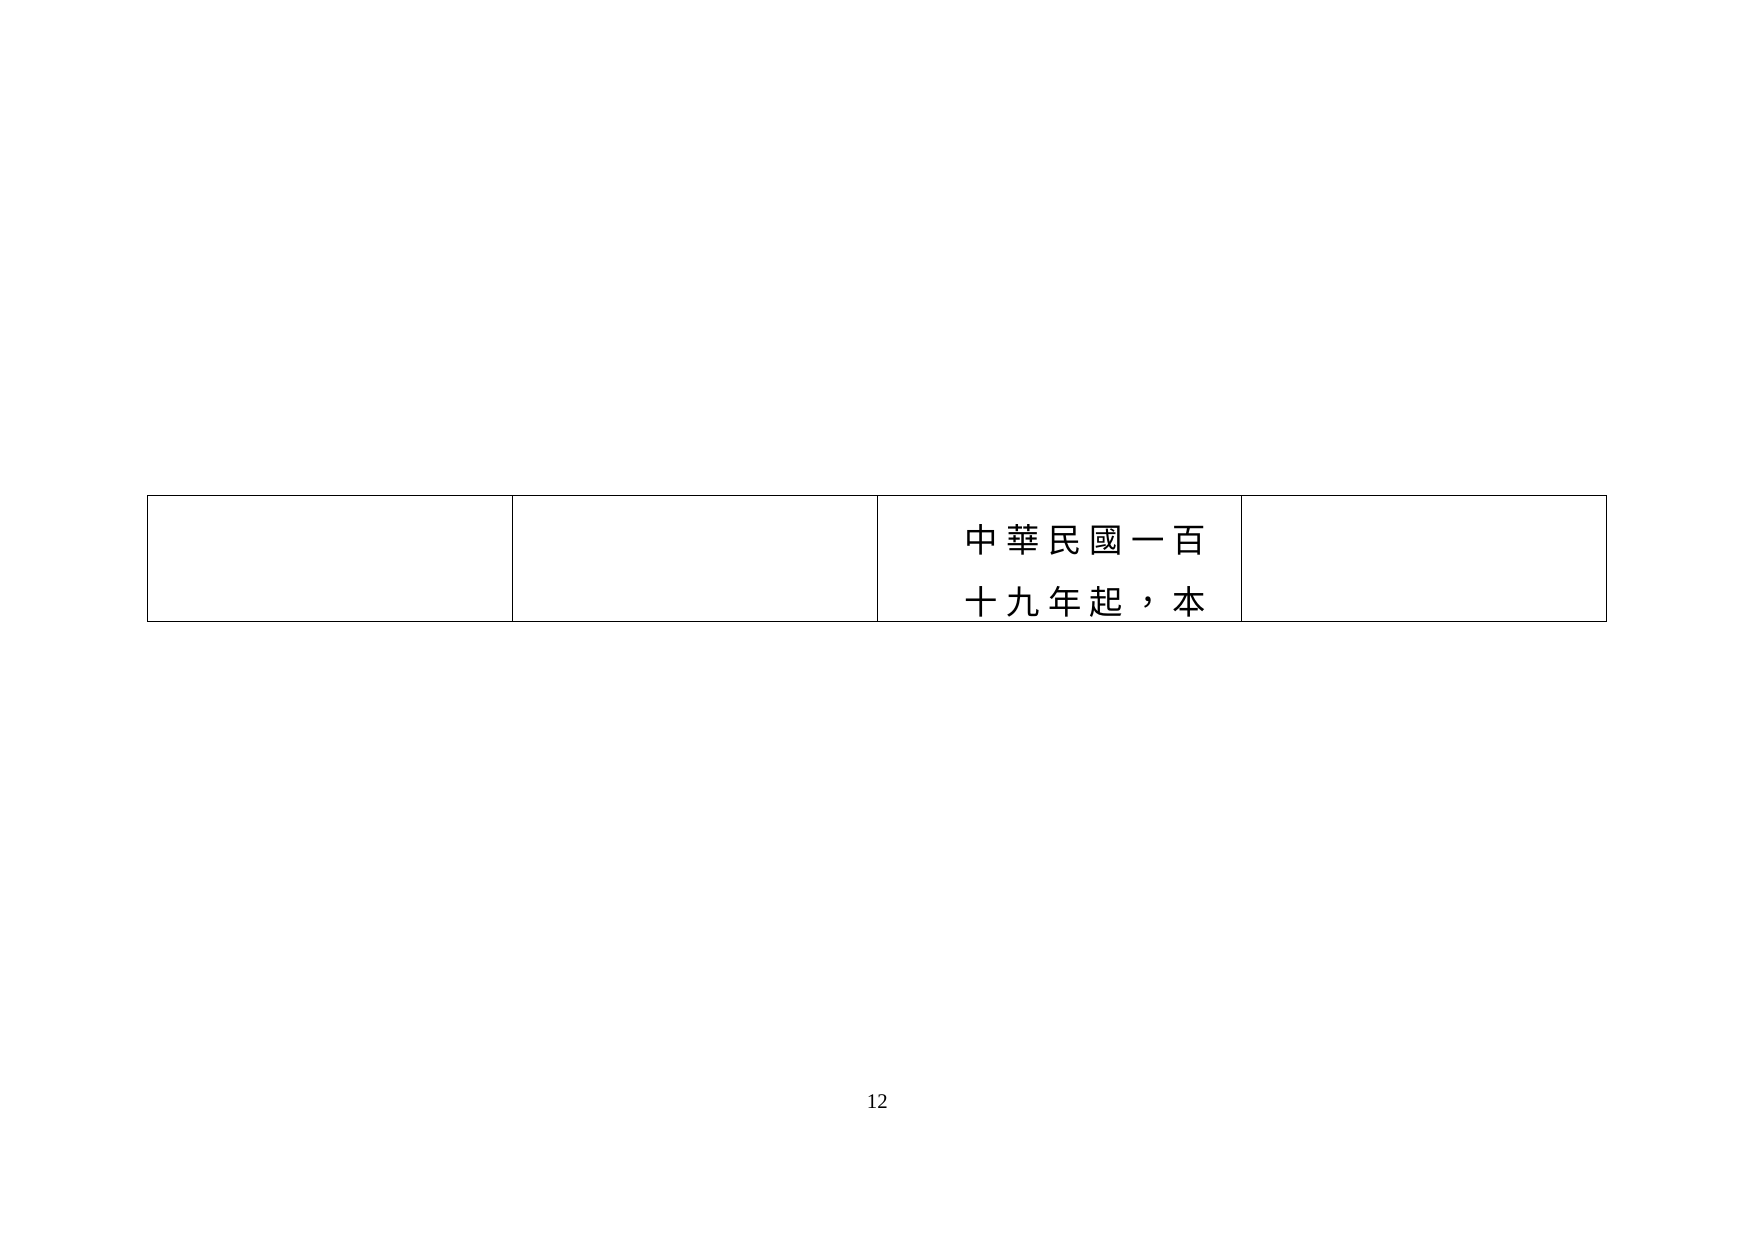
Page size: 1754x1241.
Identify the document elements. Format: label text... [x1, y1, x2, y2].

table_cell [513, 496, 877, 621]
table_cell [148, 496, 512, 621]
table_cell 中華民國一百十九年起，本 [878, 496, 1241, 621]
table_cell [1242, 496, 1606, 621]
